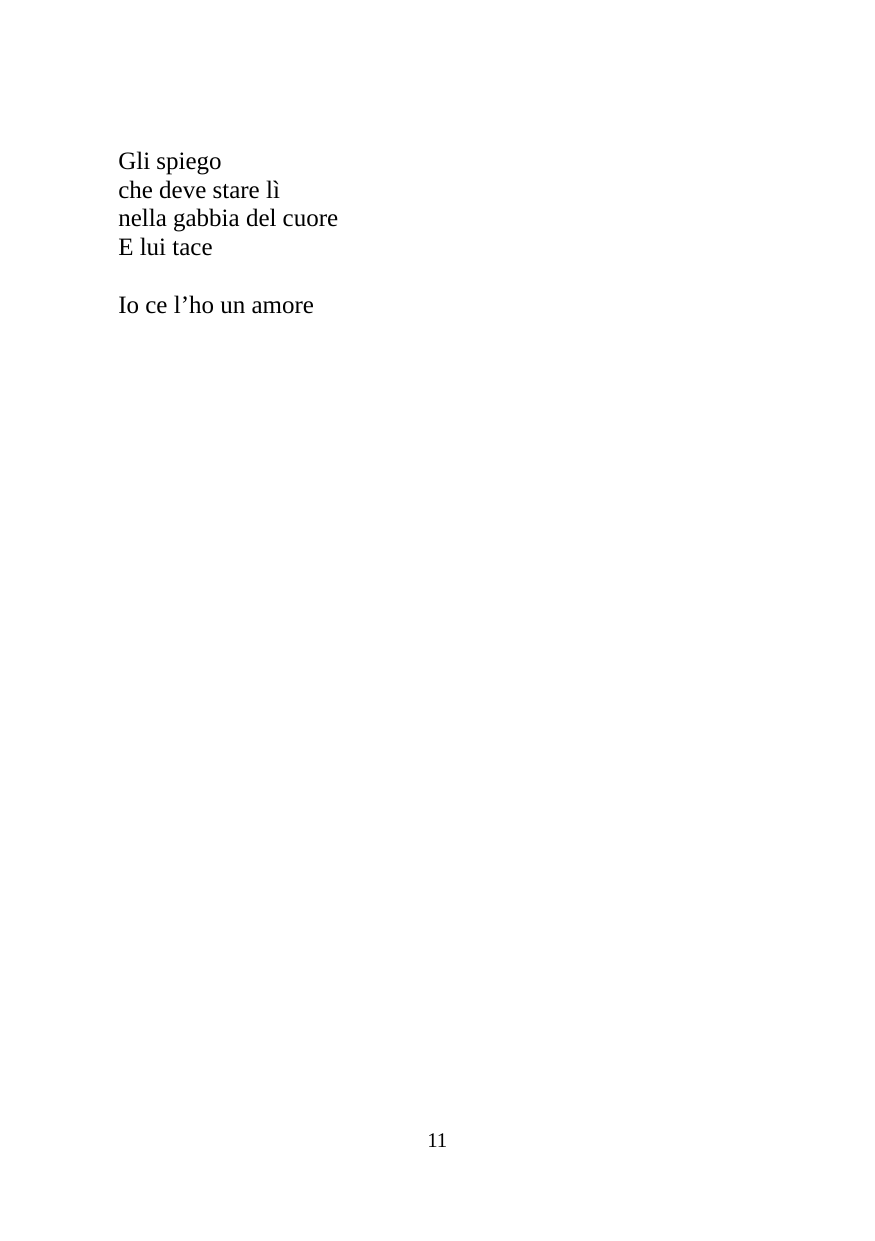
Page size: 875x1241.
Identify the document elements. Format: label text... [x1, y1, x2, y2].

text Gli spiego che deve stare lì nella gabbia del cuore E lui tace [118, 146, 786, 261]
text Io ce l’ho un amore [118, 261, 786, 318]
